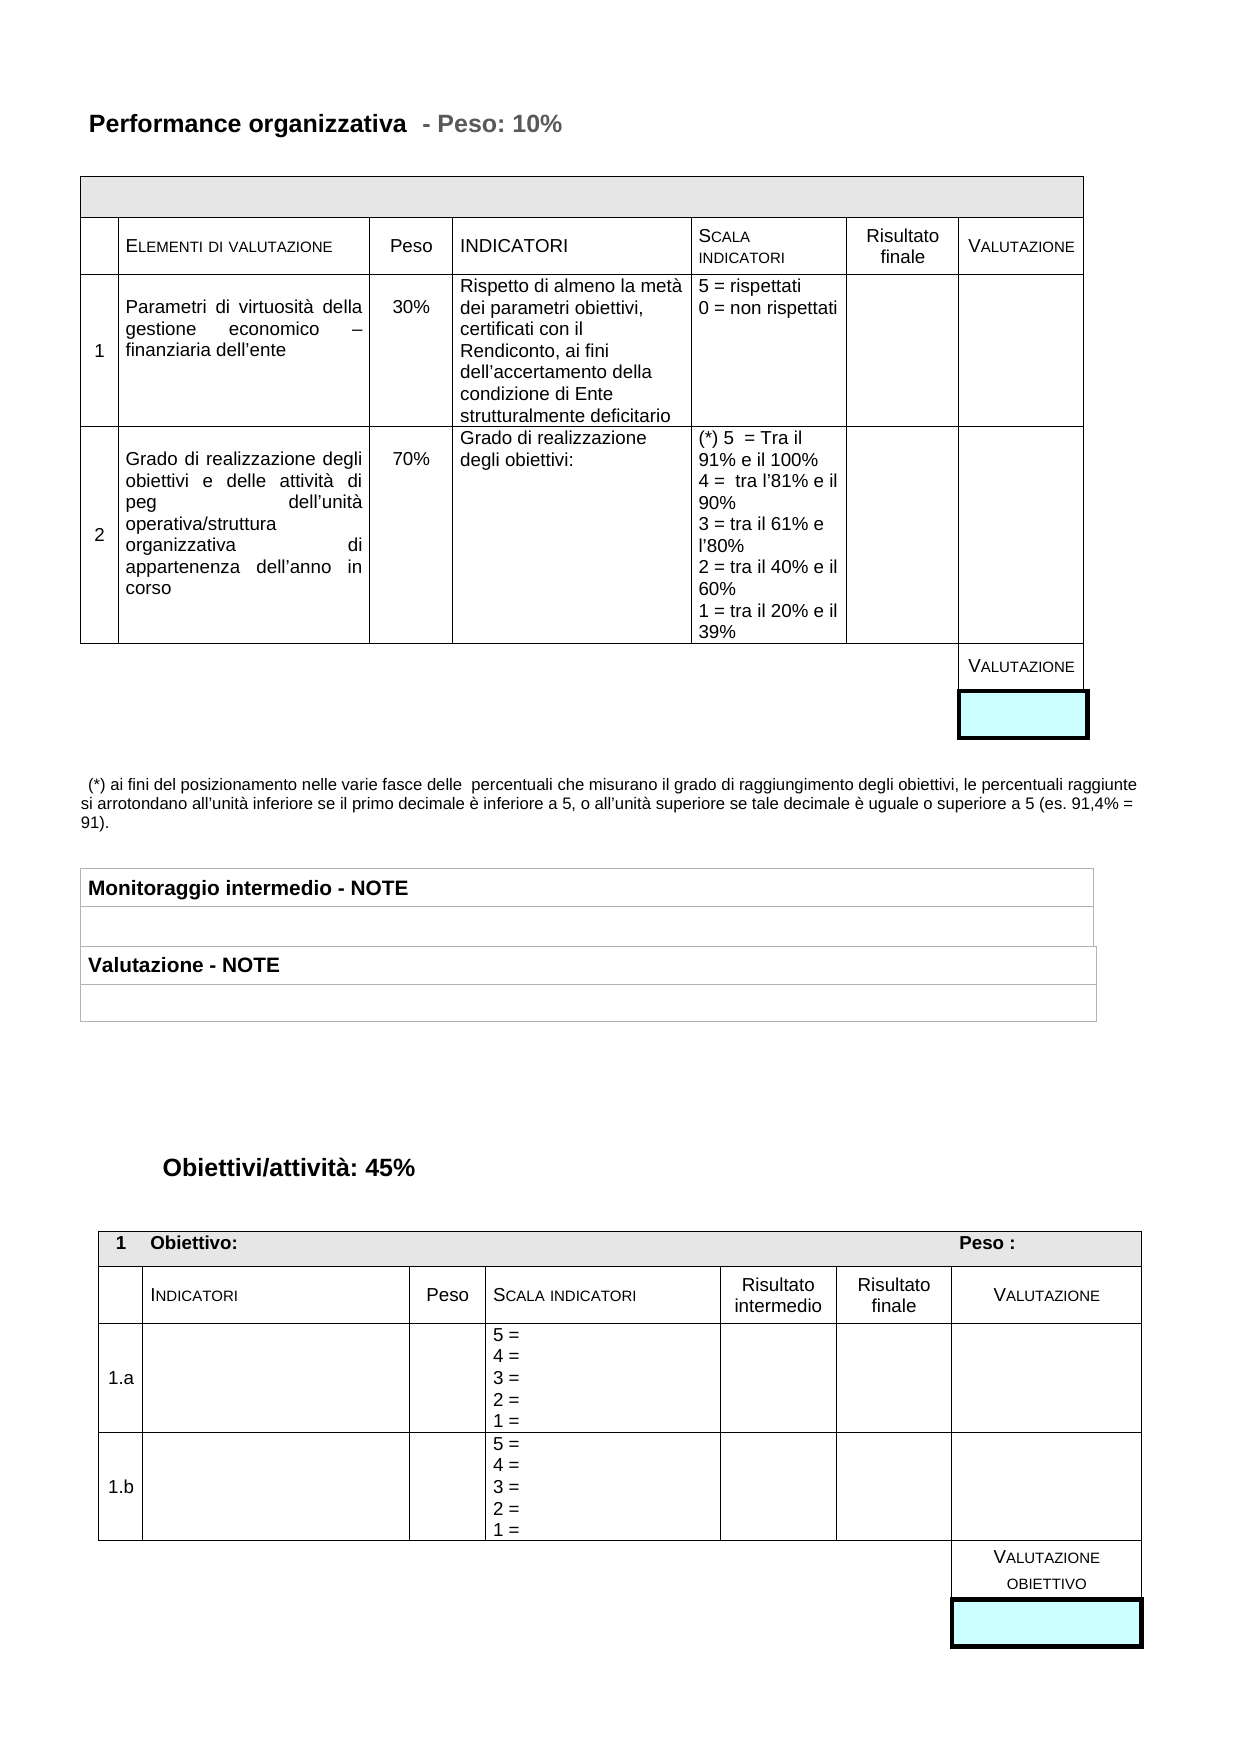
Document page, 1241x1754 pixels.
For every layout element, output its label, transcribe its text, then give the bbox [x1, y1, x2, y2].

table_cell [1097, 946, 1160, 983]
table_cell Grado di realizzazione degli obiettivi e delle attività di peg dell’unità operativa/struttura organizzativa di appartenenza dell’anno in corso [119, 427, 369, 643]
table_cell 5 = rispettati 0 = non rispettati [692, 275, 846, 426]
subtitle Performance organizzativa - Peso: 10% [89, 109, 1152, 138]
table_cell [1084, 643, 1160, 688]
table_cell [410, 1324, 485, 1432]
table_cell [143, 1433, 409, 1540]
table_cell [961, 693, 1085, 736]
table_cell [954, 1602, 1139, 1644]
table_header 1 [99, 1232, 143, 1266]
table_cell [99, 1267, 142, 1323]
table_cell Risultato intermedio [721, 1267, 836, 1323]
table_cell 1.a [99, 1324, 142, 1432]
table_cell Grado di realizzazione degli obiettivi: [453, 427, 691, 643]
table_cell 30% [370, 275, 452, 426]
table_cell Peso [370, 218, 452, 274]
table_cell [410, 1433, 485, 1540]
table_cell Scala indicatori [486, 1267, 720, 1323]
table_cell Valutazione [959, 644, 1083, 688]
table_cell [1090, 689, 1160, 736]
table_cell 70% [370, 427, 452, 643]
table_cell Scala indicatori [692, 218, 846, 274]
table_cell Elementi di valutazione [119, 218, 369, 274]
table_cell 1 [81, 275, 118, 426]
table_cell Valutazione [952, 1267, 1141, 1323]
table_cell [952, 1433, 1141, 1540]
table_cell (*) ai fini del posizionamento nelle varie fasce delle percentuali che misurano il grado di raggiungimento degli obiettivi, le percentuali raggiunte si arrotondano all’unità inferiore se il primo decimale è inferiore a 5, o all’unità superiore se tale decimale è uguale o superiore a 5 (es. 91,4% = 91). [81, 736, 1160, 868]
table_cell [81, 985, 1096, 1021]
table_cell [847, 275, 958, 426]
table_cell [721, 1433, 836, 1540]
table_cell Risultato finale [837, 1267, 951, 1323]
text Obiettivi/attività: 45% [89, 1153, 1152, 1181]
table_cell Valutazione - NOTE [81, 947, 1096, 983]
table_cell Parametri di virtuosità della gestione economico – finanziaria dell’ente [119, 275, 369, 426]
table_header [81, 177, 118, 217]
table_cell 5 = 4 = 3 = 2 = 1 = [486, 1433, 720, 1540]
table_cell [81, 689, 957, 736]
table_cell [959, 427, 1083, 643]
table_cell [81, 907, 1093, 946]
table_cell Risultato finale [847, 218, 958, 274]
table_cell [1097, 984, 1160, 1021]
table_cell Monitoraggio intermedio - NOTE [81, 869, 1093, 906]
table_cell [81, 218, 118, 274]
table_cell INDICATORI [453, 218, 691, 274]
table_cell (*) 5 = Tra il 91% e il 100% 4 = tra l’81% e il 90% 3 = tra il 61% e l’80% 2 = tra il 40% e il 60% 1 = tra il 20% e il 39% [692, 427, 846, 643]
table_cell [837, 1433, 951, 1540]
table_header [118, 177, 1083, 217]
table_header Peso : [952, 1232, 1141, 1266]
table_cell Rispetto di almeno la metà dei parametri obiettivi, certificati con il Rendiconto, ai fini dell’accertamento della condizione di Ente strutturalmente deficitario [453, 275, 691, 426]
table_header [1084, 176, 1160, 217]
table_cell 1.b [99, 1433, 142, 1540]
table_cell [99, 1597, 950, 1644]
table_header Obiettivo: [143, 1232, 952, 1266]
table_cell [847, 427, 958, 643]
table_cell [959, 275, 1083, 426]
table_cell Valutazione [959, 218, 1083, 274]
table_cell Valutazione obiettivo [952, 1541, 1141, 1597]
table_cell Indicatori [143, 1267, 409, 1323]
table_cell 2 [81, 427, 118, 643]
table_cell Peso [410, 1267, 485, 1323]
table_cell [1084, 274, 1160, 426]
table_cell [1094, 868, 1160, 906]
table_cell [81, 644, 958, 688]
table_cell [1084, 426, 1160, 643]
table_cell [143, 1324, 409, 1432]
table_cell [99, 1541, 951, 1597]
table_cell [1094, 906, 1160, 946]
table_cell [952, 1324, 1141, 1432]
table_cell 5 = 4 = 3 = 2 = 1 = [486, 1324, 720, 1432]
table_cell [1084, 217, 1160, 274]
table_cell [837, 1324, 951, 1432]
table_cell [721, 1324, 836, 1432]
